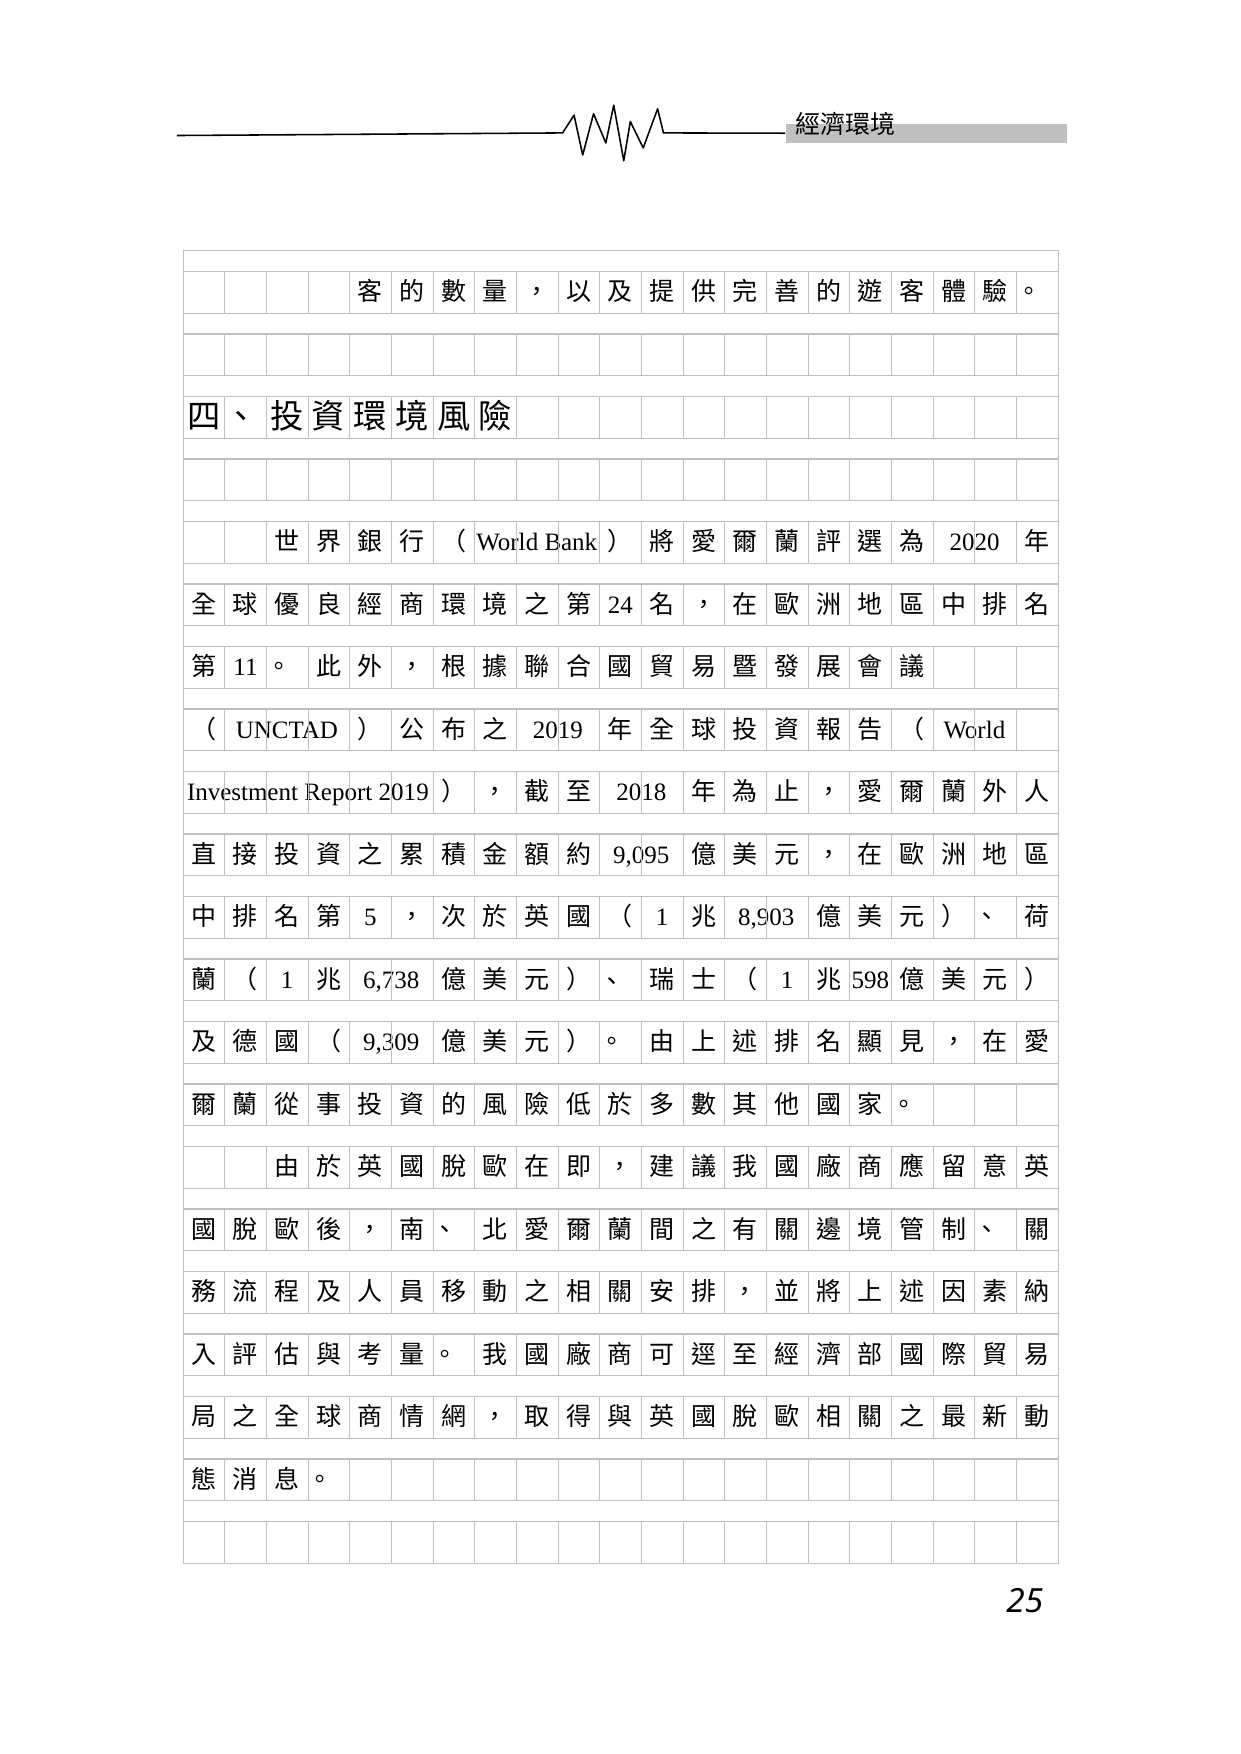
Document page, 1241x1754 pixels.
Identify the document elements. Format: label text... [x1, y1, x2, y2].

text 四、投資環境風險 [559, 397, 599, 438]
text 四、投資環境風險 [517, 397, 558, 438]
text 四、投資環境風險 [850, 397, 891, 438]
text 世界銀行（World Bank）將愛爾蘭評選為2020年全球優良經商環境之第24名，在歐洲地區中排名第11。此外，根據聯合國貿易暨發展會議（UNCTAD）公布之2019年全球投資報告（World Investment Report 2019），截至2018年為止，愛爾蘭外人直接投資之累積金額約9,095億美元，在歐洲地區中排名第5，次於英國（1兆8,903億美元）、荷蘭（1兆6,738億美元）、瑞士（1兆598億美元）及德國（9,309億美元）。由上述排名顯見，在愛爾蘭從事投資的風險低於多數其他國家。 [184, 939, 1058, 958]
text 由於英國脫歐在即，建議我國廠商應留意英國脫歐後，南、北愛爾蘭間之有關邊境管制、關務流程及人員移動之相關安排，並將上述因素納入評估與考量。我國廠商可逕至經濟部國際貿易局之全球商情網，取得與英國脫歐相關之最新動態消息。 [184, 1126, 1058, 1146]
text 四、投資環境風險 [600, 397, 641, 438]
text 四、投資環境風險 [184, 397, 224, 438]
text 四、投資環境風險 [350, 397, 391, 438]
text 由於英國脫歐在即，建議我國廠商應留意英國脫歐後，南、北愛爾蘭間之有關邊境管制、關務流程及人員移動之相關安排，並將上述因素納入評估與考量。我國廠商可逕至經濟部國際貿易局之全球商情網，取得與英國脫歐相關之最新動態消息。 [184, 1314, 1058, 1333]
text 四、投資環境風險 [975, 397, 1016, 438]
text 四、投資環境風險 [767, 397, 808, 438]
text 由於英國脫歐在即，建議我國廠商應留意英國脫歐後，南、北愛爾蘭間之有關邊境管制、關務流程及人員移動之相關安排，並將上述因素納入評估與考量。我國廠商可逕至經濟部國際貿易局之全球商情網，取得與英國脫歐相關之最新動態消息。 [184, 1189, 1058, 1208]
text 世界銀行（World Bank）將愛爾蘭評選為2020年全球優良經商環境之第24名，在歐洲地區中排名第11。此外，根據聯合國貿易暨發展會議（UNCTAD）公布之2019年全球投資報告（World Investment Report 2019），截至2018年為止，愛爾蘭外人直接投資之累積金額約9,095億美元，在歐洲地區中排名第5，次於英國（1兆8,903億美元）、荷蘭（1兆6,738億美元）、瑞士（1兆598億美元）及德國（9,309億美元）。由上述排名顯見，在愛爾蘭從事投資的風險低於多數其他國家。 [184, 876, 1058, 896]
text 四、投資環境風險 [725, 397, 766, 438]
text 四、投資環境風險 [1017, 397, 1058, 438]
text 四、投資環境風險 [434, 397, 474, 438]
text 世界銀行（World Bank）將愛爾蘭評選為2020年全球優良經商環境之第24名，在歐洲地區中排名第11。此外，根據聯合國貿易暨發展會議（UNCTAD）公布之2019年全球投資報告（World Investment Report 2019），截至2018年為止，愛爾蘭外人直接投資之累積金額約9,095億美元，在歐洲地區中排名第5，次於英國（1兆8,903億美元）、荷蘭（1兆6,738億美元）、瑞士（1兆598億美元）及德國（9,309億美元）。由上述排名顯見，在愛爾蘭從事投資的風險低於多數其他國家。 [184, 751, 1058, 771]
text 四、投資環境風險 [684, 397, 724, 438]
text 四、投資環境風險 [934, 397, 974, 438]
text 世界銀行（World Bank）將愛爾蘭評選為2020年全球優良經商環境之第24名，在歐洲地區中排名第11。此外，根據聯合國貿易暨發展會議（UNCTAD）公布之2019年全球投資報告（World Investment Report 2019），截至2018年為止，愛爾蘭外人直接投資之累積金額約9,095億美元，在歐洲地區中排名第5，次於英國（1兆8,903億美元）、荷蘭（1兆6,738億美元）、瑞士（1兆598億美元）及德國（9,309億美元）。由上述排名顯見，在愛爾蘭從事投資的風險低於多數其他國家。 [184, 689, 1058, 708]
text 由於英國脫歐在即，建議我國廠商應留意英國脫歐後，南、北愛爾蘭間之有關邊境管制、關務流程及人員移動之相關安排，並將上述因素納入評估與考量。我國廠商可逕至經濟部國際貿易局之全球商情網，取得與英國脫歐相關之最新動態消息。 [184, 1376, 1058, 1396]
text 四、投資環境風險 [309, 397, 349, 438]
text 四、投資環境風險 [184, 376, 1058, 396]
text 四、投資環境風險 [809, 397, 849, 438]
text 四、投資環境風險 [892, 397, 933, 438]
text 世界銀行（World Bank）將愛爾蘭評選為2020年全球優良經商環境之第24名，在歐洲地區中排名第11。此外，根據聯合國貿易暨發展會議（UNCTAD）公布之2019年全球投資報告（World Investment Report 2019），截至2018年為止，愛爾蘭外人直接投資之累積金額約9,095億美元，在歐洲地區中排名第5，次於英國（1兆8,903億美元）、荷蘭（1兆6,738億美元）、瑞士（1兆598億美元）及德國（9,309億美元）。由上述排名顯見，在愛爾蘭從事投資的風險低於多數其他國家。 [184, 564, 1058, 583]
text 由於英國脫歐在即，建議我國廠商應留意英國脫歐後，南、北愛爾蘭間之有關邊境管制、關務流程及人員移動之相關安排，並將上述因素納入評估與考量。我國廠商可逕至經濟部國際貿易局之全球商情網，取得與英國脫歐相關之最新動態消息。 [184, 1251, 1058, 1271]
text 由於英國脫歐在即，建議我國廠商應留意英國脫歐後，南、北愛爾蘭間之有關邊境管制、關務流程及人員移動之相關安排，並將上述因素納入評估與考量。我國廠商可逕至經濟部國際貿易局之全球商情網，取得與英國脫歐相關之最新動態消息。 [184, 1439, 1058, 1458]
text 世界銀行（World Bank）將愛爾蘭評選為2020年全球優良經商環境之第24名，在歐洲地區中排名第11。此外，根據聯合國貿易暨發展會議（UNCTAD）公布之2019年全球投資報告（World Investment Report 2019），截至2018年為止，愛爾蘭外人直接投資之累積金額約9,095億美元，在歐洲地區中排名第5，次於英國（1兆8,903億美元）、荷蘭（1兆6,738億美元）、瑞士（1兆598億美元）及德國（9,309億美元）。由上述排名顯見，在愛爾蘭從事投資的風險低於多數其他國家。 [184, 501, 1058, 521]
text 世界銀行（World Bank）將愛爾蘭評選為2020年全球優良經商環境之第24名，在歐洲地區中排名第11。此外，根據聯合國貿易暨發展會議（UNCTAD）公布之2019年全球投資報告（World Investment Report 2019），截至2018年為止，愛爾蘭外人直接投資之累積金額約9,095億美元，在歐洲地區中排名第5，次於英國（1兆8,903億美元）、荷蘭（1兆6,738億美元）、瑞士（1兆598億美元）及德國（9,309億美元）。由上述排名顯見，在愛爾蘭從事投資的風險低於多數其他國家。 [184, 1064, 1058, 1083]
text 四、投資環境風險 [225, 397, 266, 438]
text 世界銀行（World Bank）將愛爾蘭評選為2020年全球優良經商環境之第24名，在歐洲地區中排名第11。此外，根據聯合國貿易暨發展會議（UNCTAD）公布之2019年全球投資報告（World Investment Report 2019），截至2018年為止，愛爾蘭外人直接投資之累積金額約9,095億美元，在歐洲地區中排名第5，次於英國（1兆8,903億美元）、荷蘭（1兆6,738億美元）、瑞士（1兆598億美元）及德國（9,309億美元）。由上述排名顯見，在愛爾蘭從事投資的風險低於多數其他國家。 [184, 626, 1058, 646]
text 儘管2019年全球旅行需求增長，但由於經濟成長放緩、潛在的貿易戰、社會動盪、英國脫歐的不確定性都對愛爾蘭的旅遊產業造成影響。其中最明顯的因素是英鎊貶值，使愛爾蘭比起從前對英國遊客而言成為一個較為昂貴的國家，再加上2019年旅遊服務稅增至13.5%，2019年來自英國的遊客人數較2018年下跌0.8%。根據愛爾蘭旅遊局（Tourism Ireland）的報告顯示，愛爾蘭目標在2022年將海外旅遊人數增加到1,200萬人次（增長7%）、海外旅遊收入增加到65.4億歐元（增長13%），以旅遊的彈性與永續性為發展目標，其策略包含延長旅遊旺季的時間、增加景點可容納遊客的數量，以及提供完善的遊客體驗。 [330, 251, 1058, 271]
text 四、投資環境風險 [267, 397, 308, 438]
text 世界銀行（World Bank）將愛爾蘭評選為2020年全球優良經商環境之第24名，在歐洲地區中排名第11。此外，根據聯合國貿易暨發展會議（UNCTAD）公布之2019年全球投資報告（World Investment Report 2019），截至2018年為止，愛爾蘭外人直接投資之累積金額約9,095億美元，在歐洲地區中排名第5，次於英國（1兆8,903億美元）、荷蘭（1兆6,738億美元）、瑞士（1兆598億美元）及德國（9,309億美元）。由上述排名顯見，在愛爾蘭從事投資的風險低於多數其他國家。 [184, 1001, 1058, 1021]
text 世界銀行（World Bank）將愛爾蘭評選為2020年全球優良經商環境之第24名，在歐洲地區中排名第11。此外，根據聯合國貿易暨發展會議（UNCTAD）公布之2019年全球投資報告（World Investment Report 2019），截至2018年為止，愛爾蘭外人直接投資之累積金額約9,095億美元，在歐洲地區中排名第5，次於英國（1兆8,903億美元）、荷蘭（1兆6,738億美元）、瑞士（1兆598億美元）及德國（9,309億美元）。由上述排名顯見，在愛爾蘭從事投資的風險低於多數其他國家。 [184, 814, 1058, 833]
text 四、投資環境風險 [392, 397, 433, 438]
text 四、投資環境風險 [642, 397, 683, 438]
text 四、投資環境風險 [475, 397, 516, 438]
